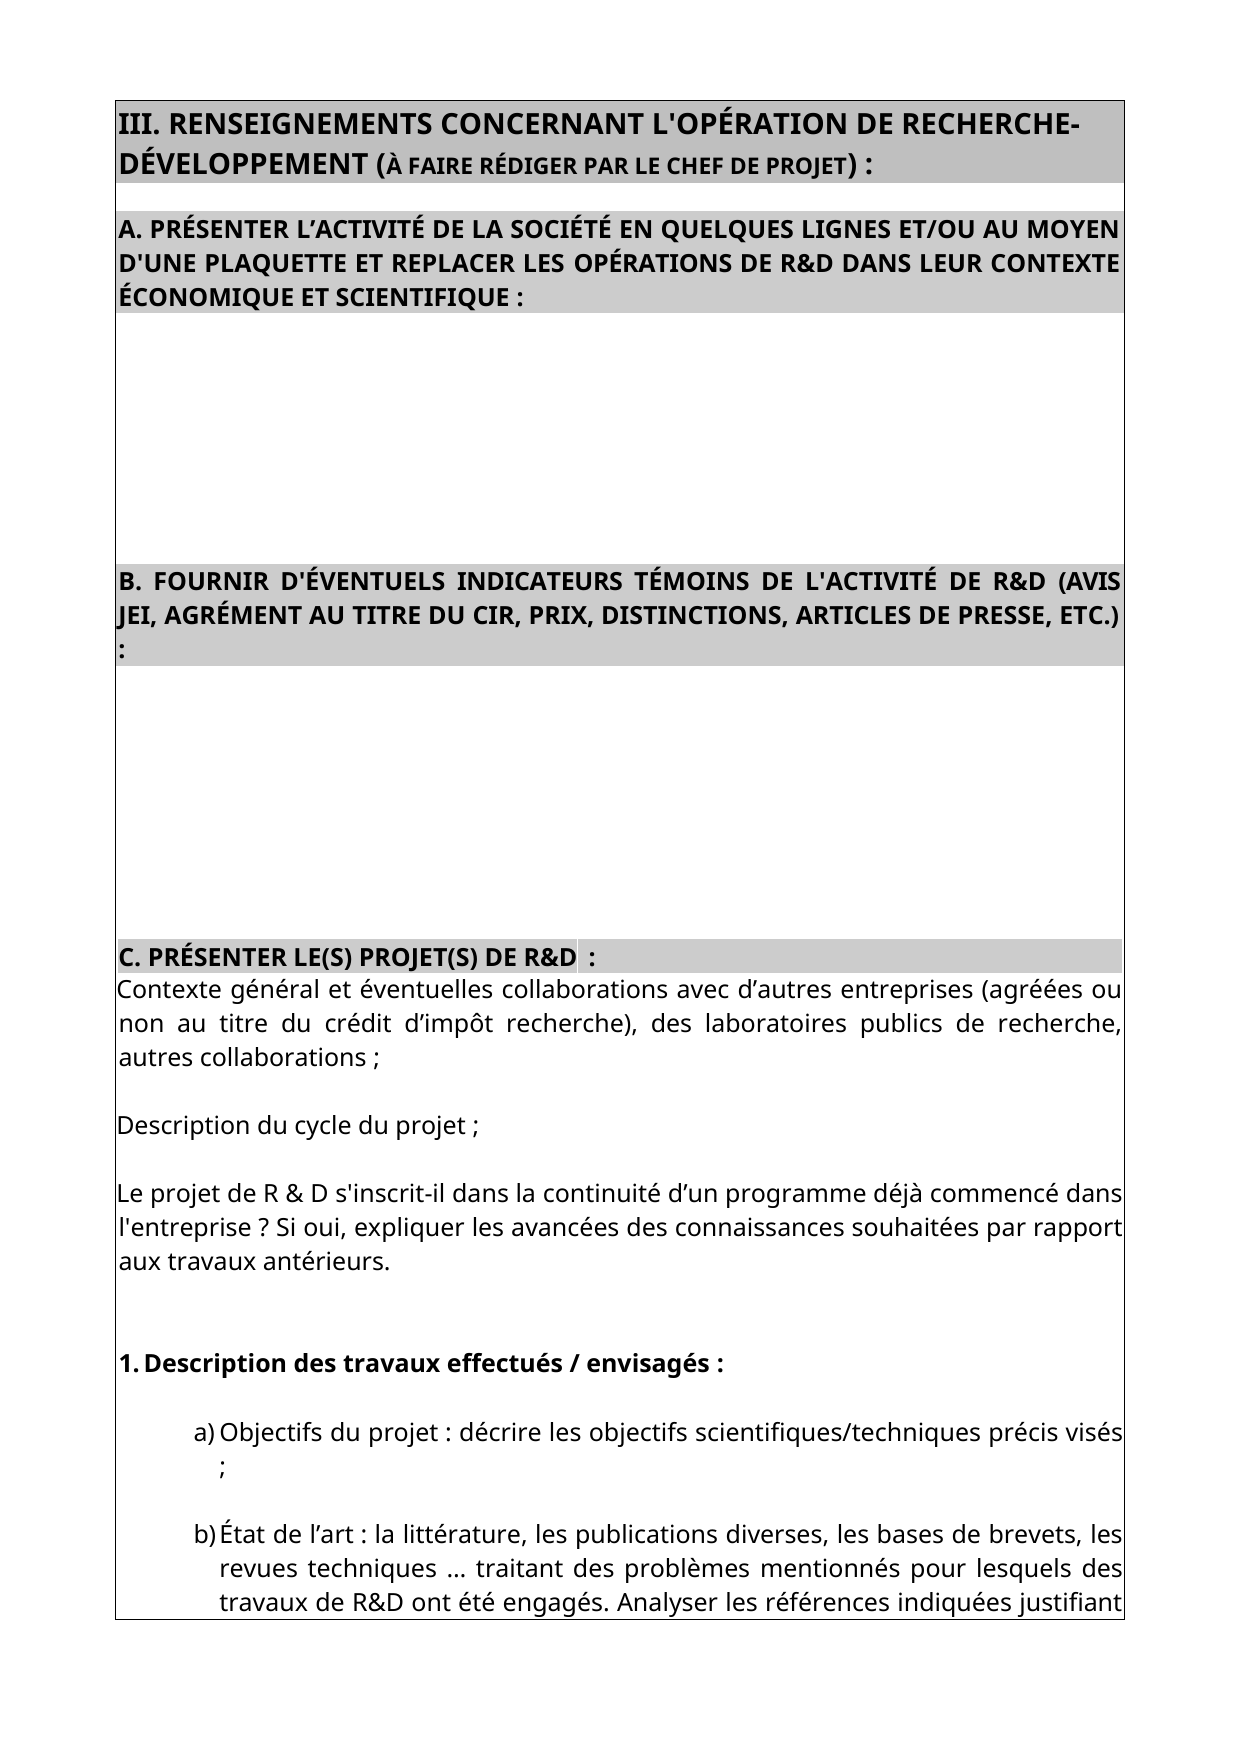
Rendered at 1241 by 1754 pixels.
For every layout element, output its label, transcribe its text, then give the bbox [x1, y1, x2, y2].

table_cell [116, 314, 1124, 563]
table_cell A. PRÉSENTER L’ACTIVITÉ DE LA SOCIÉTÉ EN QUELQUES LIGNES ET/OU AU MOYEN D'UNE PLAQUETTE ET REPLACER LES OPÉRATIONS DE R&D DANS LEUR CONTEXTE ÉCONOMIQUE ET SCIENTIFIQUE : [116, 211, 1124, 313]
table_cell [116, 183, 1124, 211]
table_header III. RENSEIGNEMENTS CONCERNANT L'OPÉRATION DE RECHERCHE- DÉVELOPPEMENT (À FAIRE RÉDIGER PAR LE CHEF DE PROJET) : [116, 101, 1124, 183]
table_cell B. FOURNIR D'ÉVENTUELS INDICATEURS TÉMOINS DE L'ACTIVITÉ DE R&D (AVIS JEI, AGRÉMENT AU TITRE DU CIR, PRIX, DISTINCTIONS, ARTICLES DE PRESSE, ETC.) : [116, 564, 1124, 666]
table_cell C. PRÉSENTER LE(S) PROJET(S) DE R&D : Contexte général et éventuelles collaborations avec d’autres entreprises (agréées ou non au titre du crédit d’impôt recherche), des laboratoires publics de recherche, autres collaborations ; Description du cycle du projet ; Le projet de R & D s'inscrit-il dans la continuité d’un programme déjà commencé dans l'entreprise ? Si oui, expliquer les avancées des connaissances souhaitées par rapport aux travaux antérieurs. Description des travaux effectués / envisagés : Objectifs du projet : décrire les objectifs scientifiques/techniques précis visés ; État de l’art : la littérature, les publications diverses, les bases de brevets, les revues techniques … traitant des problèmes mentionnés pour lesquels des travaux de R&D ont été engagés. Analyser les références indiquées justifiant [116, 666, 1124, 1619]
